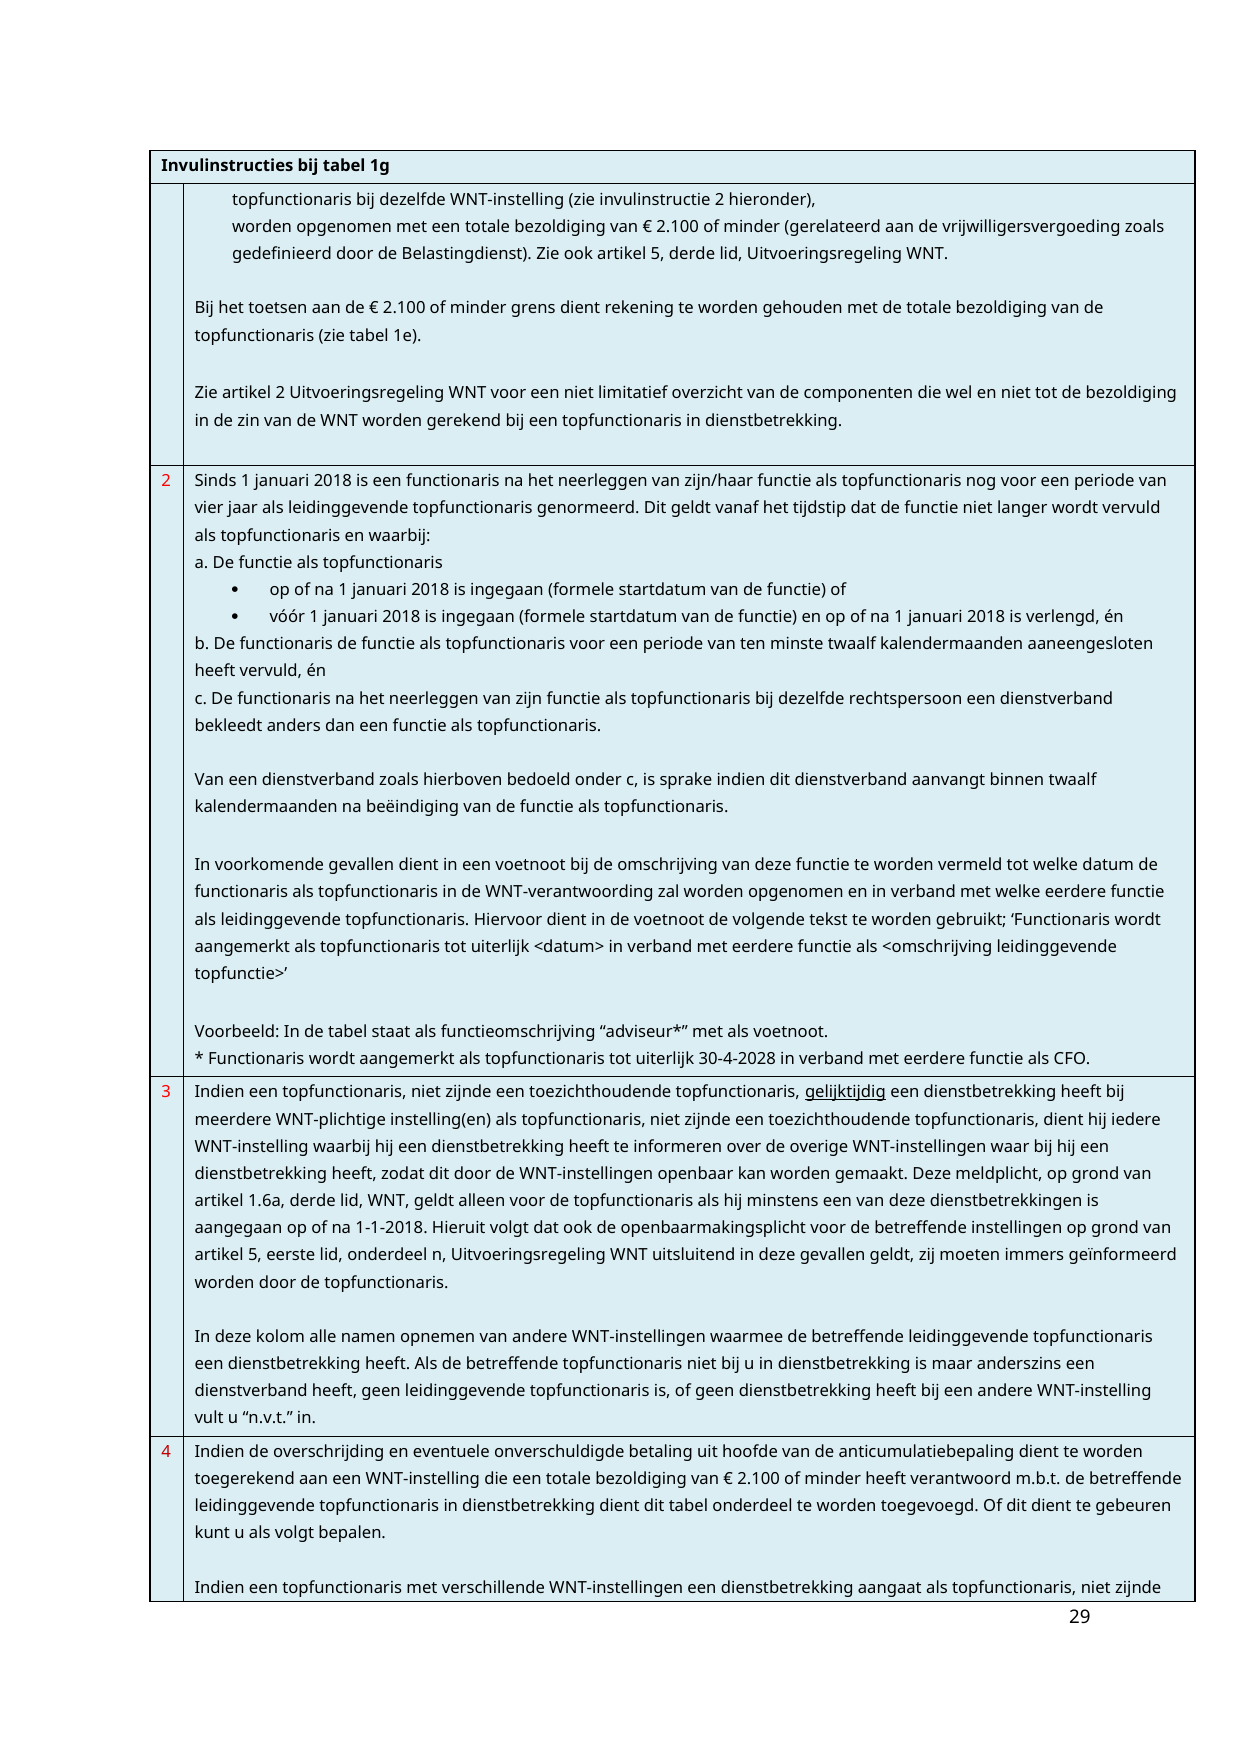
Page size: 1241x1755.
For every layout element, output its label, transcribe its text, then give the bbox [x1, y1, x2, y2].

table_cell Sinds 1 januari 2018 is een functionaris na het neerleggen van zijn/haar functie als topfunctionaris nog voor een periode van vier jaar als leidinggevende topfunctionaris genormeerd. Dit geldt vanaf het tijdstip dat de functie niet langer wordt vervuld als topfunctionaris en waarbij: a. De functie als topfunctionaris op of na 1 januari 2018 is ingegaan (formele startdatum van de functie) of vóór 1 januari 2018 is ingegaan (formele startdatum van de functie) en op of na 1 januari 2018 is verlengd, én b. De functionaris de functie als topfunctionaris voor een periode van ten minste twaalf kalendermaanden aaneengesloten heeft vervuld, én c. De functionaris na het neerleggen van zijn functie als topfunctionaris bij dezelfde rechtspersoon een dienstverband bekleedt anders dan een functie als topfunctionaris. Van een dienstverband zoals hierboven bedoeld onder c, is sprake indien dit dienstverband aanvangt binnen twaalf kalendermaanden na beëindiging van de functie als topfunctionaris. In voorkomende gevallen dient in een voetnoot bij de omschrijving van deze functie te worden vermeld tot welke datum de functionaris als topfunctionaris in de WNT-verantwoording zal worden opgenomen en in verband met welke eerdere functie als leidinggevende topfunctionaris. Hiervoor dient in de voetnoot de volgende tekst te worden gebruikt; ‘Functionaris wordt aangemerkt als topfunctionaris tot uiterlijk <datum> in verband met eerdere functie als <omschrijving leidinggevende topfunctie>’ Voorbeeld: In de tabel staat als functieomschrijving “adviseur*” met als voetnoot. * Functionaris wordt aangemerkt als topfunctionaris tot uiterlijk 30-4-2028 in verband met eerdere functie als CFO. [184, 466, 1194, 1076]
table_cell [151, 184, 183, 465]
table_cell 4 [151, 1437, 183, 1601]
table_cell 2 [151, 466, 183, 1076]
table_cell Indien de overschrijding en eventuele onverschuldigde betaling uit hoofde van de anticumulatiebepaling dient te worden toegerekend aan een WNT-instelling die een totale bezoldiging van € 2.100 of minder heeft verantwoord m.b.t. de betreffende leidinggevende topfunctionaris in dienstbetrekking dient dit tabel onderdeel te worden toegevoegd. Of dit dient te gebeuren kunt u als volgt bepalen. Indien een topfunctionaris met verschillende WNT-instellingen een dienstbetrekking aangaat als topfunctionaris, niet zijnde [184, 1437, 1194, 1601]
table_header Invulinstructies bij tabel 1g [151, 151, 1194, 183]
table_cell Indien een topfunctionaris, niet zijnde een toezichthoudende topfunctionaris, gelijktijdig een dienstbetrekking heeft bij meerdere WNT-plichtige instelling(en) als topfunctionaris, niet zijnde een toezichthoudende topfunctionaris, dient hij iedere WNT-instelling waarbij hij een dienstbetrekking heeft te informeren over de overige WNT-instellingen waar bij hij een dienstbetrekking heeft, zodat dit door de WNT-instellingen openbaar kan worden gemaakt. Deze meldplicht, op grond van artikel 1.6a, derde lid, WNT, geldt alleen voor de topfunctionaris als hij minstens een van deze dienstbetrekkingen is aangegaan op of na 1-1-2018. Hieruit volgt dat ook de openbaarmakingsplicht voor de betreffende instellingen op grond van artikel 5, eerste lid, onderdeel n, Uitvoeringsregeling WNT uitsluitend in deze gevallen geldt, zij moeten immers geïnformeerd worden door de topfunctionaris. In deze kolom alle namen opnemen van andere WNT-instellingen waarmee de betreffende leidinggevende topfunctionaris een dienstbetrekking heeft. Als de betreffende topfunctionaris niet bij u in dienstbetrekking is maar anderszins een dienstverband heeft, geen leidinggevende topfunctionaris is, of geen dienstbetrekking heeft bij een andere WNT-instelling vult u “n.v.t.” in. [184, 1077, 1194, 1436]
table_cell 3 [151, 1077, 183, 1436]
table_cell topfunctionaris bij dezelfde WNT-instelling (zie invulinstructie 2 hieronder), worden opgenomen met een totale bezoldiging van € 2.100 of minder (gerelateerd aan de vrijwilligersvergoeding zoals gedefinieerd door de Belastingdienst). Zie ook artikel 5, derde lid, Uitvoeringsregeling WNT. Bij het toetsen aan de € 2.100 of minder grens dient rekening te worden gehouden met de totale bezoldiging van de topfunctionaris (zie tabel 1e). Zie artikel 2 Uitvoeringsregeling WNT voor een niet limitatief overzicht van de componenten die wel en niet tot de bezoldiging in de zin van de WNT worden gerekend bij een topfunctionaris in dienstbetrekking. [184, 184, 1194, 465]
